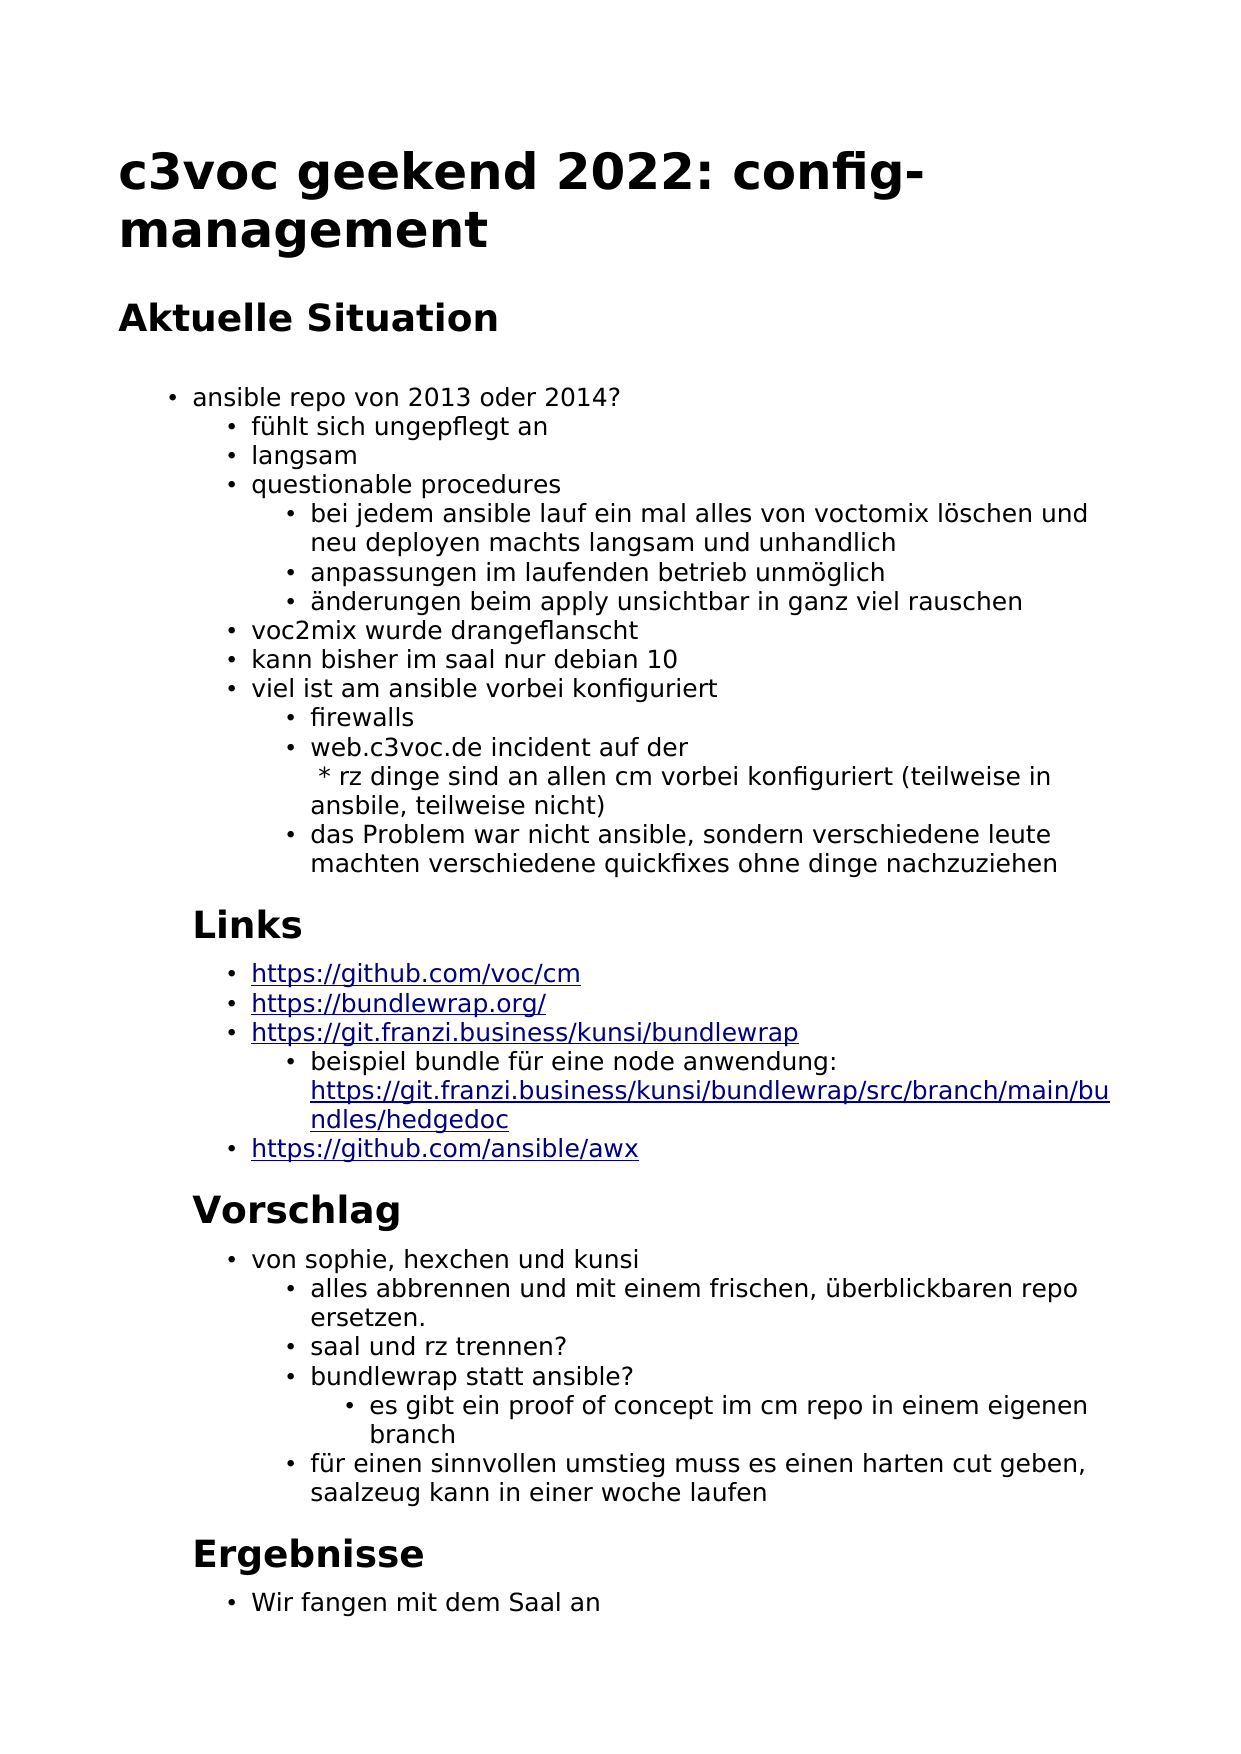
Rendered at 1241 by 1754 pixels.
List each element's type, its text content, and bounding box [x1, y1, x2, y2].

list langsam [236, 441, 1122, 470]
list für einen sinnvollen umstieg muss es einen harten cut geben, saalzeug kann in einer woche laufen [295, 1449, 1122, 1507]
list änderungen beim apply unsichtbar in ganz viel rauschen [295, 587, 1122, 616]
list https://git.franzi.business/kunsi/bundlewrap [236, 1018, 1122, 1047]
list beispiel bundle für eine node anwendung: https://git.franzi.business/kunsi/bundlewrap/src/branch/main/bundles/hedgedoc [295, 1047, 1122, 1135]
list es gibt ein proof of concept im cm repo in einem eigenen branch [354, 1391, 1122, 1449]
list saal und rz trennen? [295, 1332, 1122, 1362]
list kann bisher im saal nur debian 10 [236, 645, 1122, 674]
subtitle c3voc geekend 2022: config-management [118, 143, 1122, 259]
list Wir fangen mit dem Saal an [236, 1589, 1122, 1618]
list https://github.com/ansible/awx [236, 1135, 1122, 1164]
list firewalls [295, 703, 1122, 733]
list voc2mix wurde drangeflanscht [236, 616, 1122, 645]
list web.c3voc.de incident auf der * rz dinge sind an allen cm vorbei konfiguriert (teilweise in ansbile, teilweise nicht) [295, 733, 1122, 820]
list https://github.com/voc/cm [236, 960, 1122, 989]
subtitle Links [177, 903, 1122, 947]
list fühlt sich ungepflegt an [236, 412, 1122, 441]
list https://bundlewrap.org/ [236, 989, 1122, 1018]
list von sophie, hexchen und kunsi [236, 1245, 1122, 1274]
list questionable procedures [236, 470, 1122, 499]
subtitle Aktuelle Situation [118, 297, 1122, 341]
list alles abbrennen und mit einem frischen, überblickbaren repo ersetzen. [295, 1274, 1122, 1332]
list das Problem war nicht ansible, sondern verschiedene leute machten verschiedene quickfixes ohne dinge nachzuziehen [295, 820, 1122, 878]
list bundlewrap statt ansible? [295, 1362, 1122, 1391]
subtitle Ergebnisse [177, 1532, 1122, 1576]
list bei jedem ansible lauf ein mal alles von voctomix löschen und neu deployen machts langsam und unhandlich [295, 499, 1122, 558]
list viel ist am ansible vorbei konfiguriert [236, 674, 1122, 703]
list anpassungen im laufenden betrieb unmöglich [295, 558, 1122, 587]
list ansible repo von 2013 oder 2014? [177, 383, 1122, 412]
subtitle Vorschlag [177, 1189, 1122, 1232]
